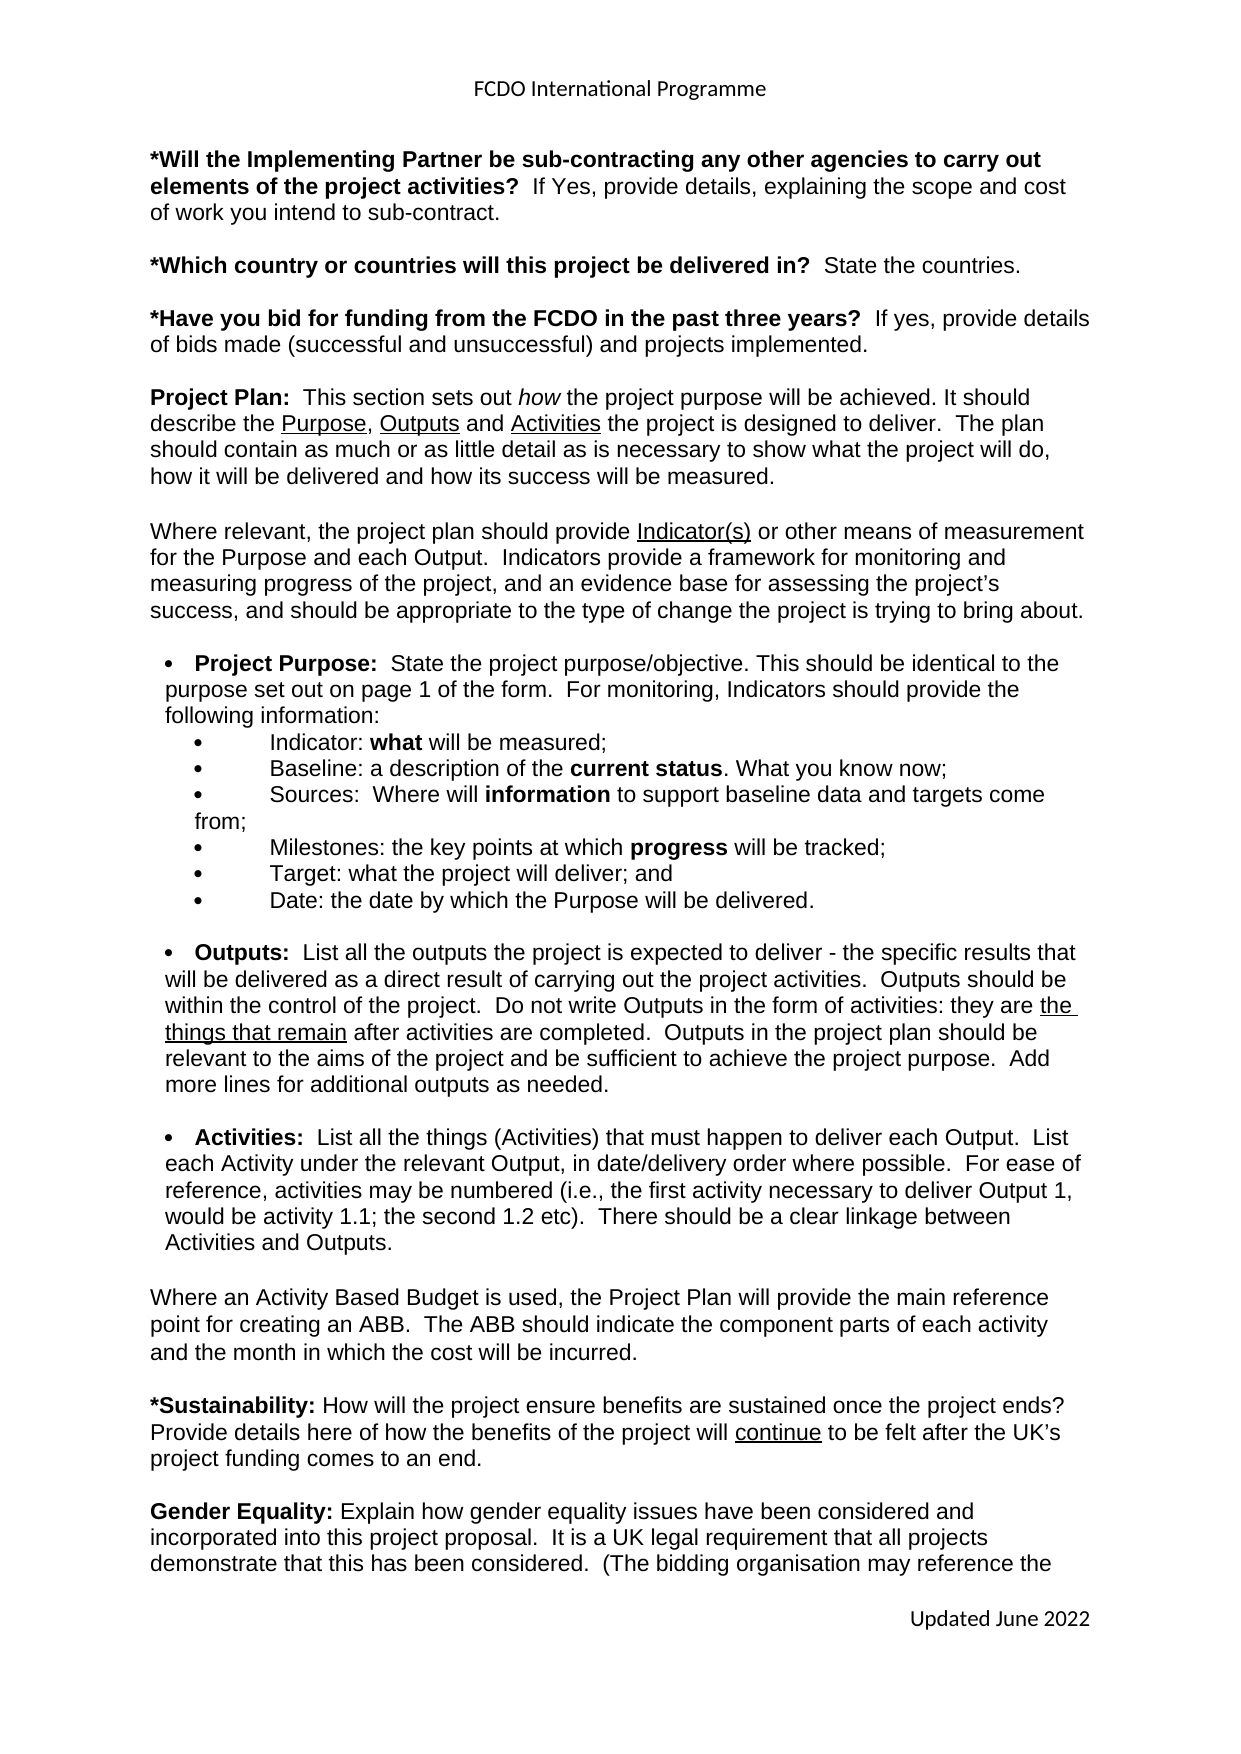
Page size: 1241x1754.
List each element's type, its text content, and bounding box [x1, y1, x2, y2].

text Where relevant, the project plan should provide Indicator(s) or other means of measurement for the Purpose and each Output. Indicators provide a framework for monitoring and measuring progress of the project, and an evidence base for assessing the project’s success, and should be appropriate to the type of change the project is trying to bring about. [150, 518, 1090, 623]
list Project Purpose: State the project purpose/objective. This should be identical to the purpose set out on page 1 of the form. For monitoring, Indicators should provide the following information: [165, 649, 1090, 728]
list Sources: Where will information to support baseline data and targets come from; [194, 781, 1090, 834]
list Indicator: what will be measured; [194, 728, 1090, 755]
list Target: what the project will deliver; and [194, 860, 1090, 887]
list Outputs: List all the outputs the project is expected to deliver - the specific results that will be delivered as a direct result of carrying out the project activities. Outputs should be within the control of the project. Do not write Outputs in the form of activities: they are the things that remain after activities are completed. Outputs in the project plan should be relevant to the aims of the project and be sufficient to achieve the project purpose. Add more lines for additional outputs as needed. [165, 939, 1090, 1097]
list Milestones: the key points at which progress will be tracked; [194, 834, 1090, 860]
text *Have you bid for funding from the FCDO in the past three years? If yes, provide details of bids made (successful and unsuccessful) and projects implemented. [150, 304, 1090, 357]
text *Which country or countries will this project be delivered in? State the countries. [150, 252, 1090, 278]
list Baseline: a description of the current status. What you know now; [194, 755, 1090, 781]
text *Sustainability: How will the project ensure benefits are sustained once the project ends? Provide details here of how the benefits of the project will continue to be felt after the UK’s project funding comes to an end. [150, 1392, 1090, 1471]
text Gender Equality: Explain how gender equality issues have been considered and incorporated into this project proposal. It is a UK legal requirement that all projects demonstrate that this has been considered. (The bidding organisation may reference the [150, 1498, 1090, 1577]
list Date: the date by which the Purpose will be delivered. [194, 887, 1090, 913]
text Project Plan: This section sets out how the project purpose will be achieved. It should describe the Purpose, Outputs and Activities the project is designed to deliver. The plan should contain as much or as little detail as is necessary to show what the project will do, how it will be delivered and how its success will be measured. [150, 383, 1090, 489]
list Activities: List all the things (Activities) that must happen to deliver each Output. List each Activity under the relevant Output, in date/delivery order where possible. For ease of reference, activities may be numbered (i.e., the first activity necessary to deliver Output 1, would be activity 1.1; the second 1.2 etc). There should be a clear linkage between Activities and Outputs. [165, 1124, 1090, 1256]
text *Will the Implementing Partner be sub-contracting any other agencies to carry out elements of the project activities? If Yes, provide details, explaining the scope and cost of work you intend to sub-contract. [150, 146, 1090, 225]
text Where an Activity Based Budget is used, the Project Plan will provide the main reference point for creating an ABB. The ABB should indicate the component parts of each activity and the month in which the cost will be incurred. [150, 1284, 1090, 1366]
